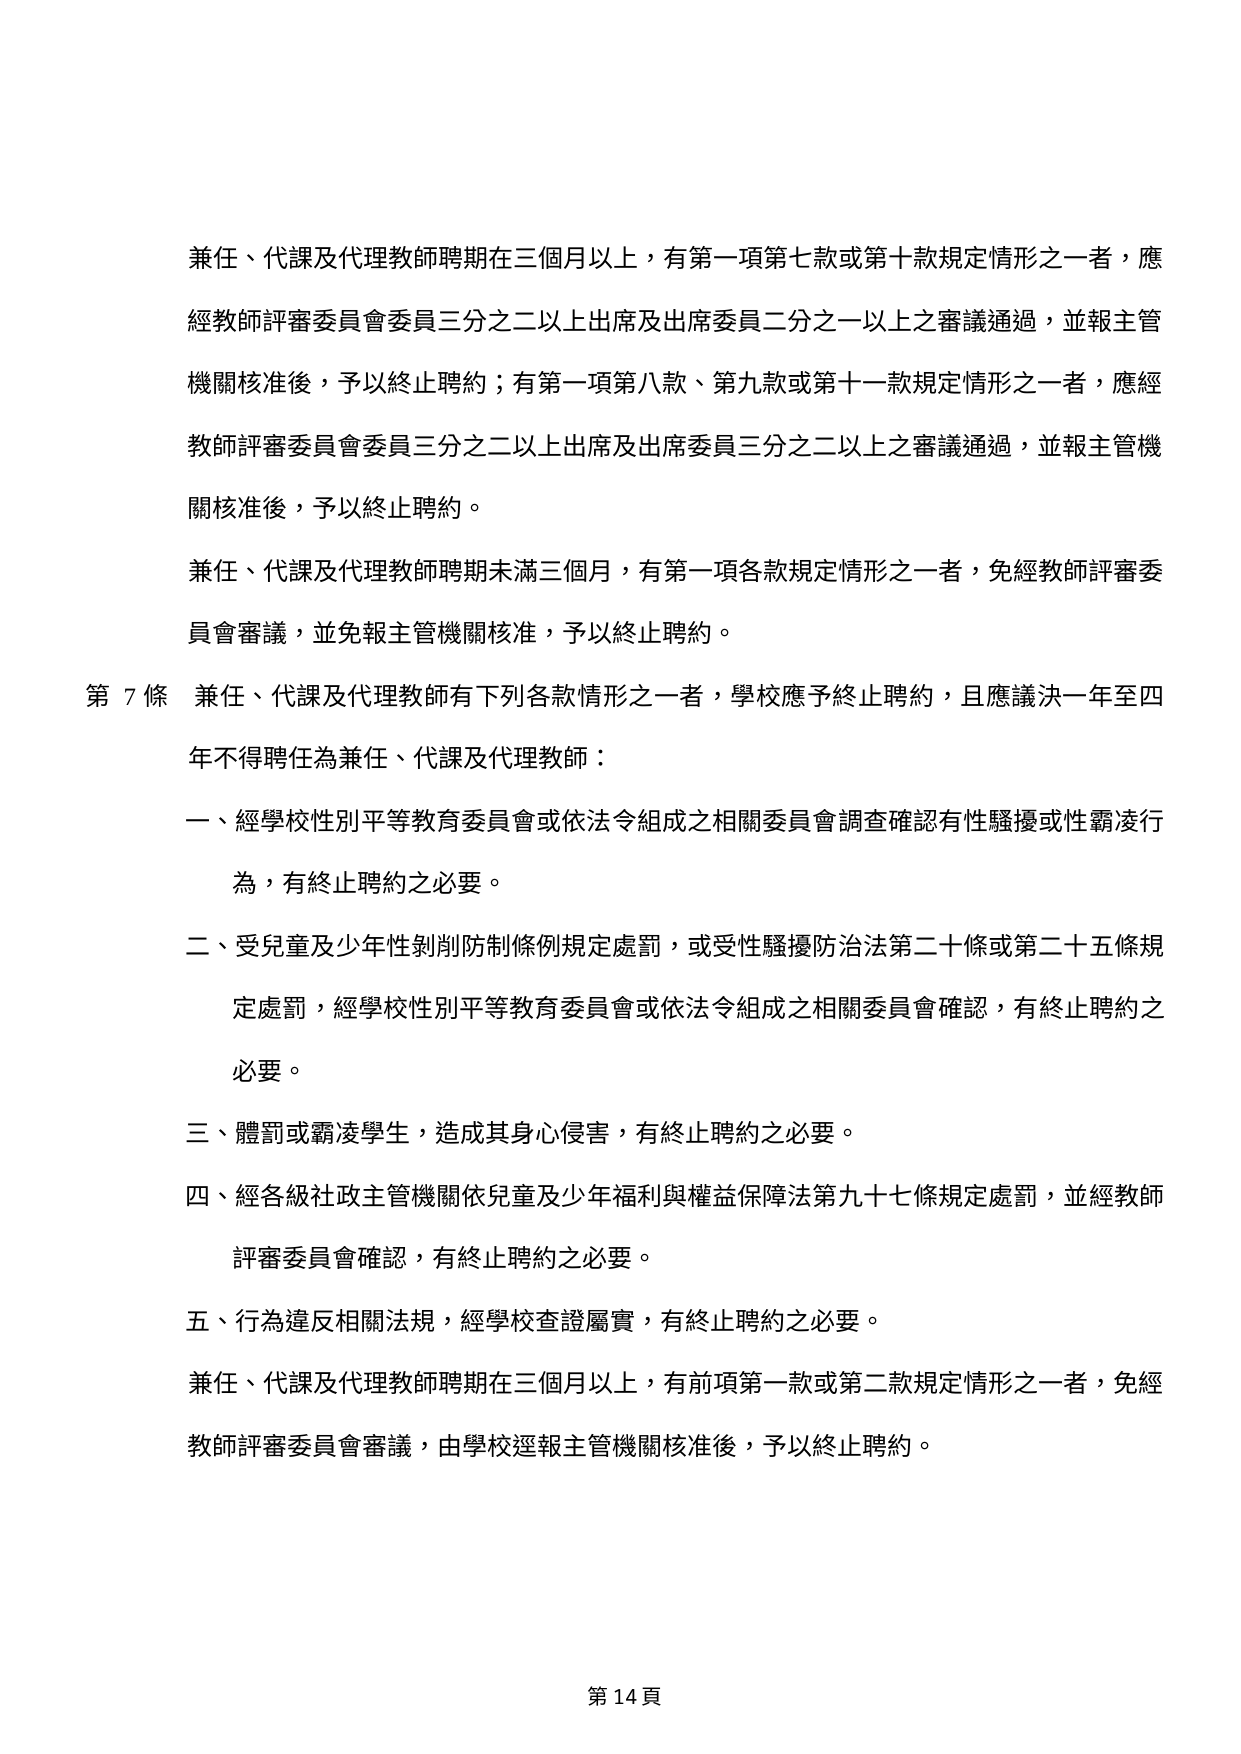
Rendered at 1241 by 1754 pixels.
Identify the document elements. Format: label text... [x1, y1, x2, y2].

text 兼任、代課及代理教師聘期未滿三個月，有第一項各款規定情形之一者，免經教師評審委員會審議，並免報主管機關核准，予以終止聘約。 [188, 527, 1165, 652]
text 第 7 條 兼任、代課及代理教師有下列各款情形之一者，學校應予終止聘約，且應議決一年至四年不得聘任為兼任、代課及代理教師： [85, 652, 1165, 777]
text 四、經各級社政主管機關依兒童及少年福利與權益保障法第九十七條規定處罰，並經教師評審委員會確認，有終止聘約之必要。 [185, 1152, 1165, 1277]
text 兼任、代課及代理教師聘期在三個月以上，有前項第一款或第二款規定情形之一者，免經教師評審委員會審議，由學校逕報主管機關核准後，予以終止聘約。 [188, 1340, 1165, 1465]
text 兼任、代課及代理教師聘期在三個月以上，有第一項第七款或第十款規定情形之一者，應經教師評審委員會委員三分之二以上出席及出席委員二分之一以上之審議通過，並報主管機關核准後，予以終止聘約；有第一項第八款、第九款或第十一款規定情形之一者，應經教師評審委員會委員三分之二以上出席及出席委員三分之二以上之審議通過，並報主管機關核准後，予以終止聘約。 [188, 215, 1165, 527]
text 二、受兒童及少年性剝削防制條例規定處罰，或受性騷擾防治法第二十條或第二十五條規定處罰，經學校性別平等教育委員會或依法令組成之相關委員會確認，有終止聘約之必要。 [185, 902, 1165, 1090]
text 五、行為違反相關法規，經學校查證屬實，有終止聘約之必要。 [185, 1277, 1165, 1340]
text 三、體罰或霸凌學生，造成其身心侵害，有終止聘約之必要。 [185, 1090, 1165, 1152]
text 一、經學校性別平等教育委員會或依法令組成之相關委員會調查確認有性騷擾或性霸凌行為，有終止聘約之必要。 [185, 777, 1165, 902]
